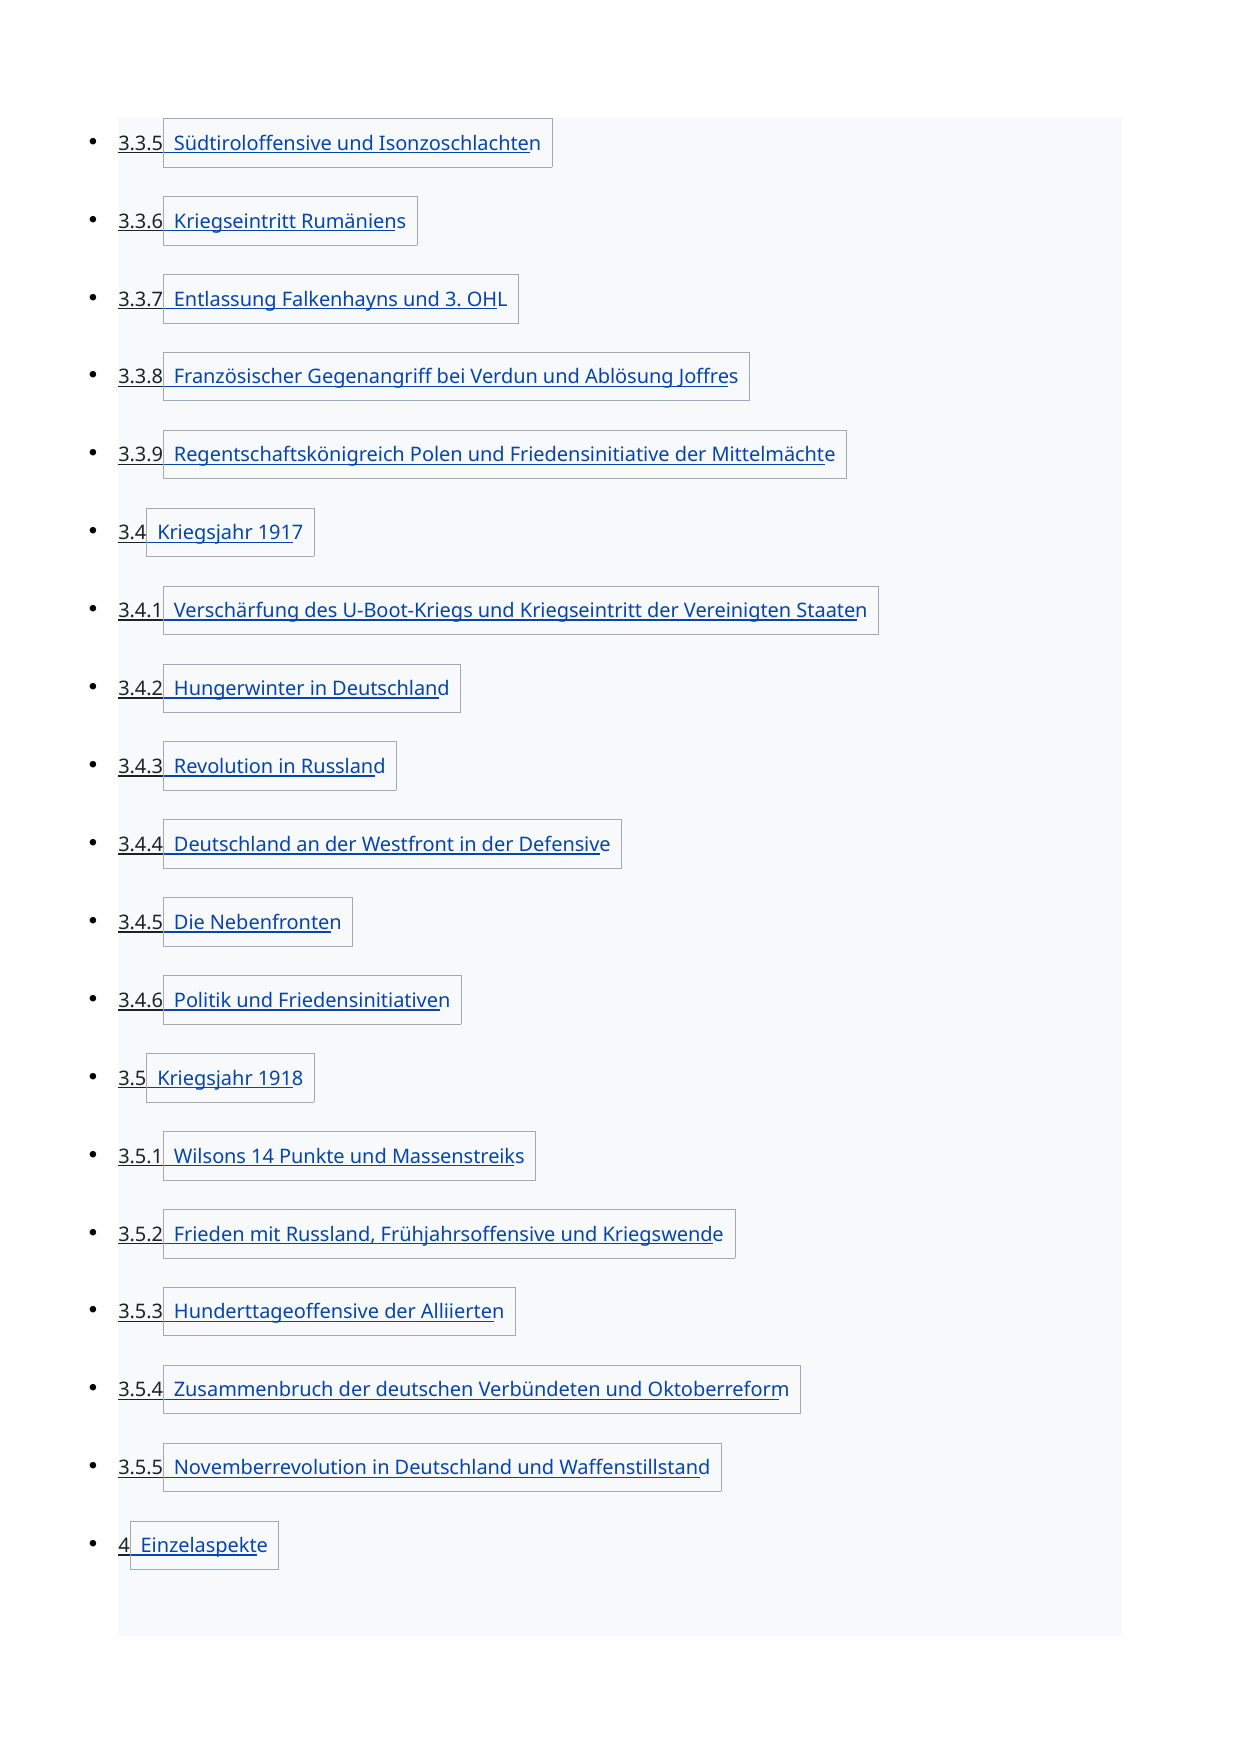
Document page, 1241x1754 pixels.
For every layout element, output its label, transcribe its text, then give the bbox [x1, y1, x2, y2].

list Einzelaspekte [131, 1522, 278, 1569]
list [516, 1287, 1122, 1336]
list [847, 430, 1122, 478]
list [553, 118, 1122, 167]
list [279, 1521, 1122, 1569]
list [750, 352, 1122, 401]
list Regentschaftskönigreich Polen und Friedensinitiative der Mittelmächte [164, 431, 846, 478]
list [622, 819, 1122, 868]
list [315, 508, 1122, 556]
list 3.4.3 [118, 741, 163, 775]
list [353, 897, 1122, 946]
list 3.5.5 [118, 1443, 163, 1477]
list Die Nebenfronten [164, 898, 352, 946]
list 3.4.2Hungerwinter in Deutschland [164, 665, 460, 712]
list 3.3.6 [118, 196, 163, 230]
list Revolution in Russland [164, 742, 396, 790]
list [118, 231, 163, 245]
list [722, 1443, 1122, 1491]
list [519, 274, 1122, 323]
list 3.3.8 [118, 352, 163, 386]
list 3.4 [118, 508, 146, 542]
list [536, 1131, 1122, 1180]
list Hunderttageoffensive der Alliierten [164, 1288, 515, 1335]
list 3.5.1 [118, 1131, 163, 1165]
list 3.5.2 [118, 1209, 163, 1243]
list 3.3.5 [118, 118, 163, 152]
list [879, 586, 1122, 634]
list 3.5.3 [118, 1287, 163, 1321]
list Kriegseintritt Rumäniens [164, 197, 417, 245]
list [462, 975, 1122, 1024]
list Entlassung Falkenhayns und 3. OHL [164, 275, 518, 323]
list [801, 1365, 1122, 1413]
list Zusammenbruch der deutschen Verbündeten und Oktoberreform [164, 1366, 800, 1413]
list [315, 1053, 1122, 1102]
list Wilsons 14 Punkte und Massenstreiks [164, 1132, 535, 1180]
list 4 [118, 1521, 130, 1554]
list [118, 777, 163, 790]
list 3.3.9 [118, 430, 163, 464]
list [118, 543, 146, 556]
list 3.3.7 [118, 274, 163, 308]
list [418, 196, 1122, 245]
list [118, 933, 163, 946]
list Kriegsjahr 1918 [147, 1054, 314, 1102]
list 3.5.4 [118, 1365, 163, 1399]
list 3.4.2Hungerwinter in Deutschland [461, 663, 1122, 712]
list Frieden mit Russland, Frühjahrsoffensive und Kriegswende [164, 1210, 735, 1258]
list 3.4.4 [118, 819, 163, 853]
list [397, 741, 1122, 790]
list 3.5 [118, 1053, 146, 1087]
list 3.4.5 [118, 897, 163, 931]
list 3.4.6 [118, 975, 163, 1009]
list Verschärfung des U-Boot-Kriegs und Kriegseintritt der Vereinigten Staaten [164, 587, 878, 634]
list [736, 1209, 1122, 1258]
list Französischer Gegenangriff bei Verdun und Ablösung Joffres [164, 353, 749, 400]
list Deutschland an der Westfront in der Defensive [164, 820, 621, 868]
list 3.4.1 [118, 586, 163, 619]
list Kriegsjahr 1917 [147, 509, 314, 556]
list Politik und Friedensinitiativen [164, 976, 461, 1024]
list Novemberrevolution in Deutschland und Waffenstillstand [164, 1444, 721, 1491]
list Südtiroloffensive und Isonzoschlachten [164, 119, 552, 167]
list [118, 1088, 146, 1102]
list 3.4.2Hungerwinter in Deutschland [118, 663, 460, 697]
